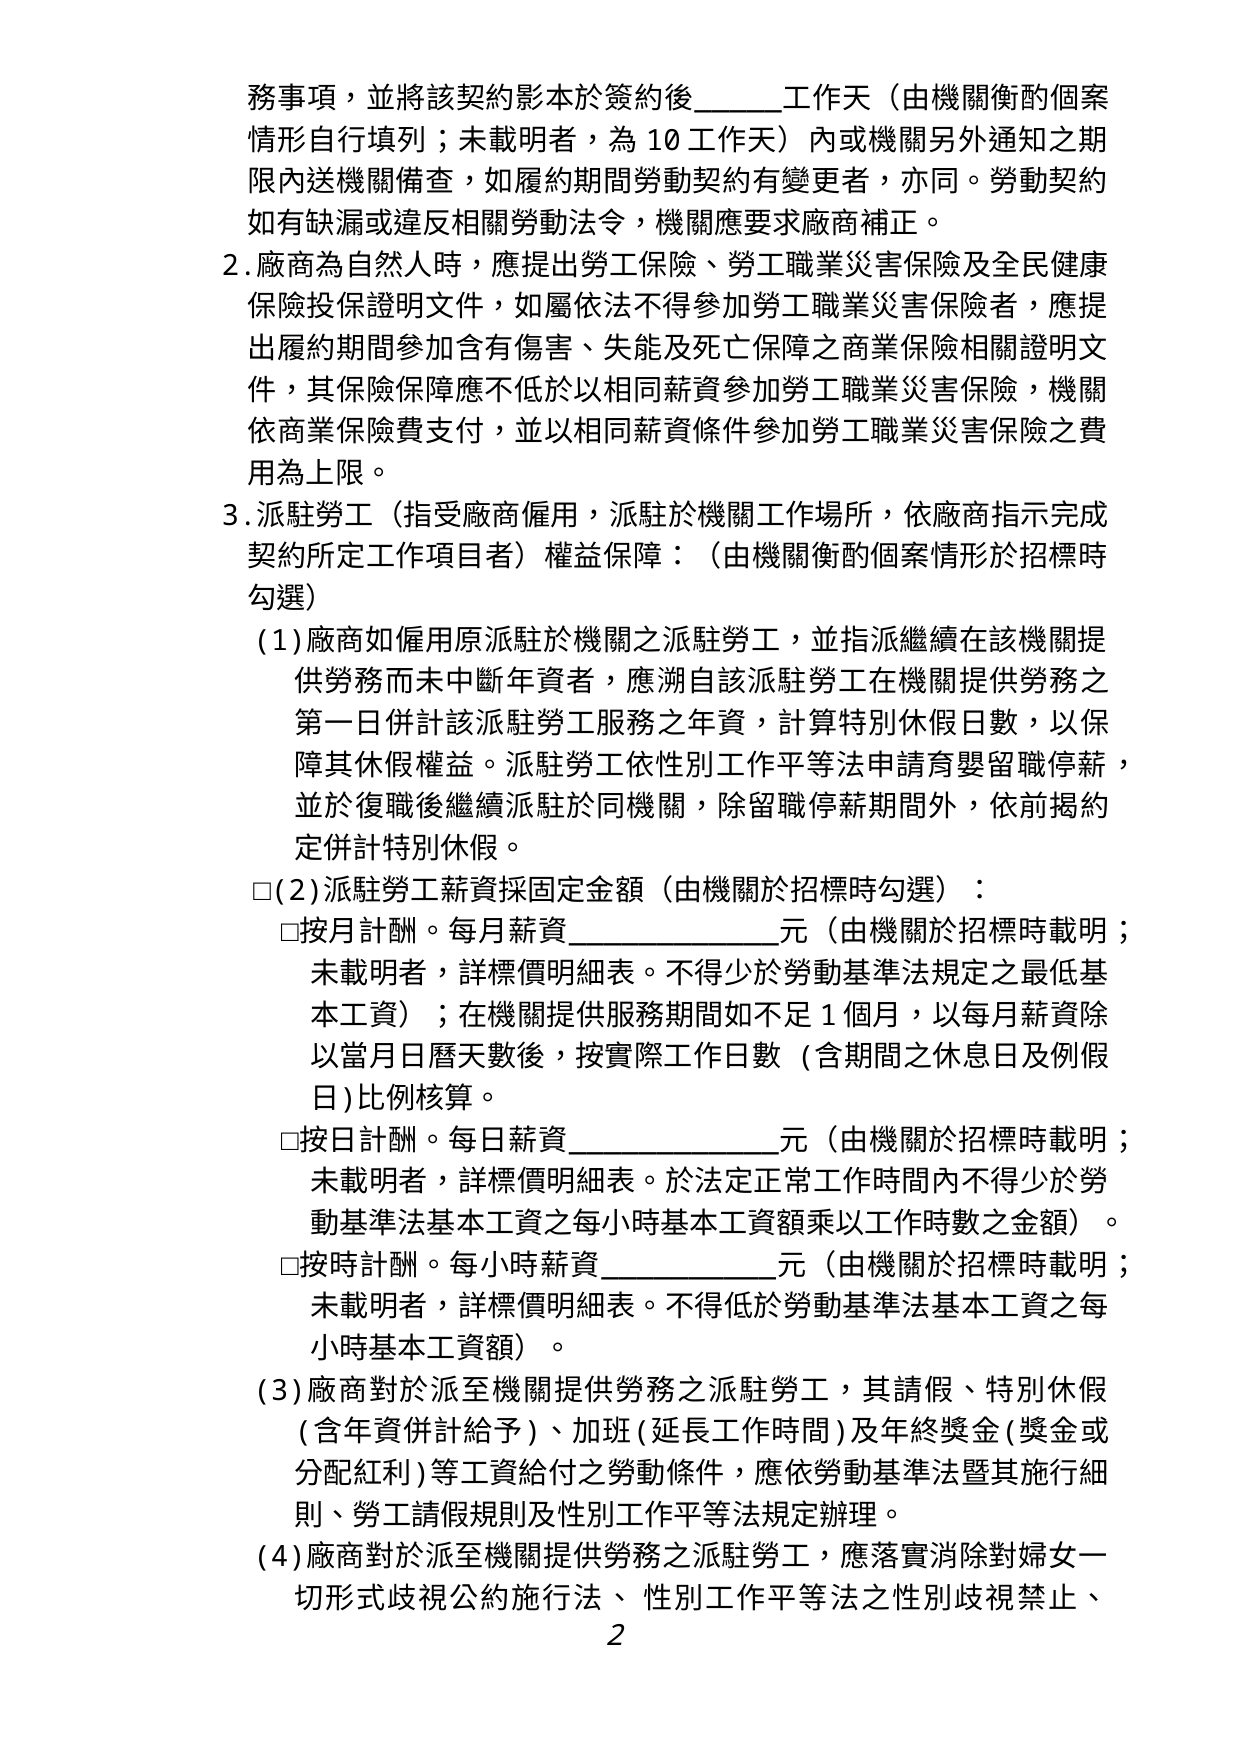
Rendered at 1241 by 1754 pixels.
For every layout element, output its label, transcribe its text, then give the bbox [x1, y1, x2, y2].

text □按時計酬。每小時薪資__________元（由機關於招標時載明；未載明者，詳標價明細表。不得低於勞動基準法基本工資之每小時基本工資額）。 [281, 1242, 1109, 1367]
text (1)廠商如僱用原派駐於機關之派駐勞工，並指派繼續在該機關提供勞務而未中斷年資者，應溯自該派駐勞工在機關提供勞務之第一日併計該派駐勞工服務之年資，計算特別休假日數，以保障其休假權益。派駐勞工依性別工作平等法申請育嬰留職停薪，並於復職後繼續派駐於同機關，除留職停薪期間外，依前揭約定併計特別休假。 [253, 617, 1109, 867]
text (4)廠商對於派至機關提供勞務之派駐勞工，應落實消除對婦女一切形式歧視公約施行法、性別工作平等法之性別歧視禁止、 [253, 1533, 1109, 1617]
text □按月計酬。每月薪資____________元（由機關於招標時載明；未載明者，詳標價明細表。不得少於勞動基準法規定之最低基本工資）；在機關提供服務期間如不足1個月，以每月薪資除以當月日曆天數後，按實際工作日數 (含期間之休息日及例假日)比例核算。 [281, 908, 1109, 1117]
text □按日計酬。每日薪資____________元（由機關於招標時載明；未載明者，詳標價明細表。於法定正常工作時間內不得少於勞動基準法基本工資之每小時基本工資額乘以工作時數之金額）。 [281, 1117, 1109, 1242]
text 3.派駐勞工（指受廠商僱用，派駐於機關工作場所，依廠商指示完成契約所定工作項目者）權益保障：（由機關衡酌個案情形於招標時勾選） [221, 492, 1109, 617]
text (3)廠商對於派至機關提供勞務之派駐勞工，其請假、特別休假(含年資併計給予)、加班(延長工作時間)及年終獎金(獎金或分配紅利)等工資給付之勞動條件，應依勞動基準法暨其施行細則、勞工請假規則及性別工作平等法規定辦理。 [253, 1367, 1109, 1533]
text 2.廠商為自然人時，應提出勞工保險、勞工職業災害保險及全民健康保險投保證明文件，如屬依法不得參加勞工職業災害保險者，應提出履約期間參加含有傷害、失能及死亡保障之商業保險相關證明文件，其保險保障應不低於以相同薪資參加勞工職業災害保險，機關依商業保險費支付，並以相同薪資條件參加勞工職業災害保險之費用為上限。 [221, 242, 1109, 492]
text □(2)派駐勞工薪資採固定金額（由機關於招標時勾選）： [253, 867, 1109, 908]
text 1.廠商對其派至機關提供勞務之派駐勞工，應訂立書面勞動契約，其內容包含勞動條件、就業與性別歧視禁止、性騷擾防治、遵守義務、違反責任及應注意事項等派駐勞工在機關工作期間之權益與義務事項，並將該契約影本於簽約後_____工作天（由機關衡酌個案情形自行填列；未載明者，為10工作天）內或機關另外通知之期限內送機關備查，如履約期間勞動契約有變更者，亦同。勞動契約如有缺漏或違反相關勞動法令，機關應要求廠商補正。 [221, 75, 1109, 242]
